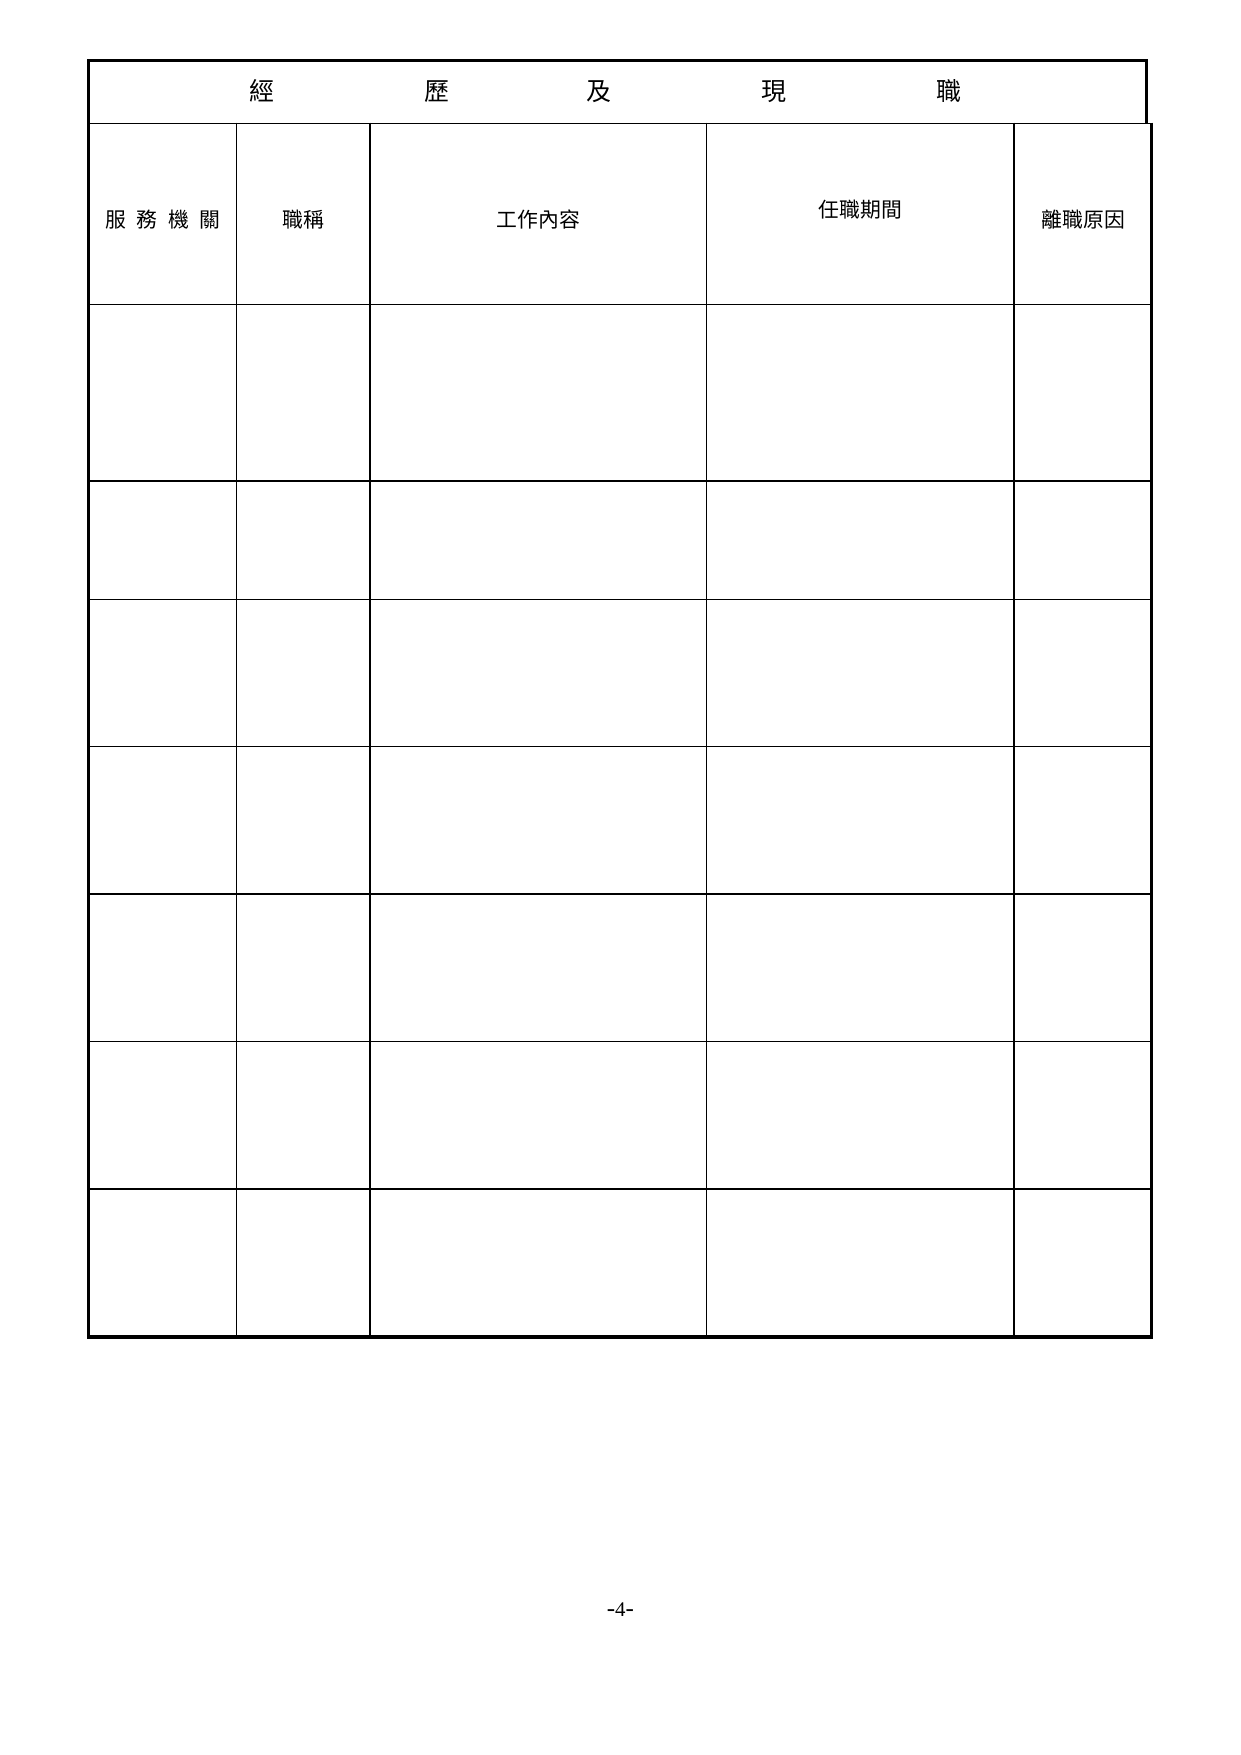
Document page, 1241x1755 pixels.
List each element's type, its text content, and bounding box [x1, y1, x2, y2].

table_cell [237, 747, 369, 893]
table_cell 任職期間 [707, 124, 1013, 304]
table_cell [707, 305, 1013, 480]
table_cell [371, 305, 706, 480]
table_cell [237, 895, 369, 1041]
table_cell [707, 482, 1013, 598]
table_cell [90, 895, 236, 1041]
table_header [1148, 59, 1152, 123]
table_cell 職稱 [237, 124, 369, 304]
table_cell 服 務 機 關 [90, 124, 236, 304]
table_cell [237, 600, 369, 746]
table_cell [237, 482, 369, 598]
table_cell [90, 747, 236, 893]
table_cell [371, 747, 706, 893]
table_cell [237, 1042, 369, 1188]
table_header 經 歷 及 現 職 [90, 62, 1145, 123]
table_cell [707, 1042, 1013, 1188]
table_cell [1015, 305, 1150, 480]
table_cell [707, 895, 1013, 1041]
table_cell [90, 600, 236, 746]
table_cell [1015, 1190, 1150, 1335]
table_cell [90, 305, 236, 480]
table_cell [707, 1190, 1013, 1335]
table_cell [1015, 895, 1150, 1041]
table_cell [1015, 1042, 1150, 1188]
table_cell 離職原因 [1015, 124, 1150, 304]
table_cell [90, 1190, 236, 1335]
table_cell [707, 747, 1013, 893]
table_cell [371, 1190, 706, 1335]
table_cell [707, 600, 1013, 746]
table_cell [371, 895, 706, 1041]
table_cell [371, 600, 706, 746]
table_cell [1015, 482, 1150, 598]
table_cell [1015, 747, 1150, 893]
table_cell 工作內容 [371, 124, 706, 304]
table_cell [371, 482, 706, 598]
table_cell [90, 482, 236, 598]
table_cell [237, 1190, 369, 1335]
table_cell [371, 1042, 706, 1188]
table_cell [1015, 600, 1150, 746]
table_cell [237, 305, 369, 480]
table_cell [90, 1042, 236, 1188]
